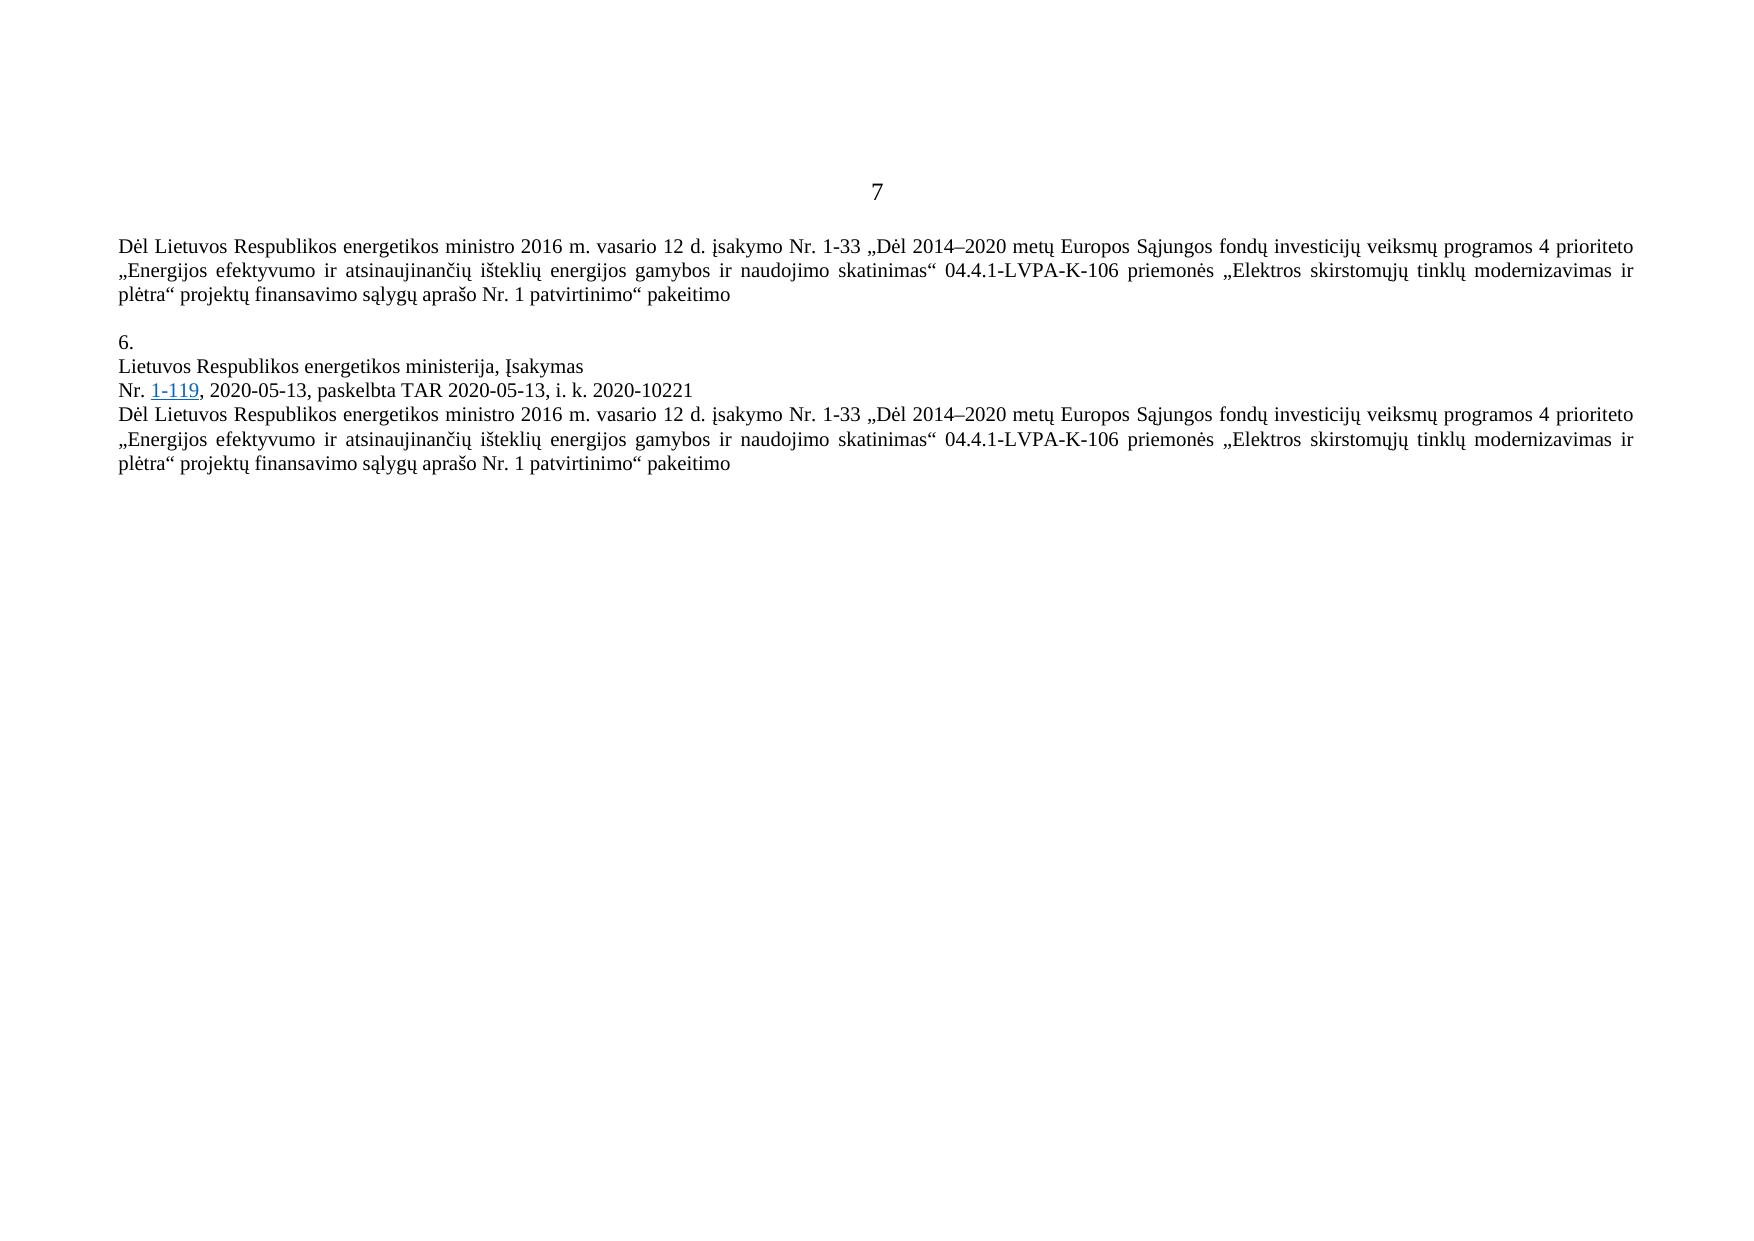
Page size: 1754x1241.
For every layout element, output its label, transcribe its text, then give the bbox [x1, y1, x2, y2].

text Dėl Lietuvos Respublikos energetikos ministro 2016 m. vasario 12 d. įsakymo Nr. 1-33 „Dėl 2014–2020 metų Europos Sąjungos fondų investicijų veiksmų programos 4 prioriteto „Energijos efektyvumo ir atsinaujinančių išteklių energijos gamybos ir naudojimo skatinimas“ 04.4.1-LVPA-K-106 priemonės „Elektros skirstomųjų tinklų modernizavimas ir plėtra“ projektų finansavimo sąlygų aprašo Nr. 1 patvirtinimo“ pakeitimo [118, 234, 1636, 306]
text Nr. 1-119, 2020-05-13, paskelbta TAR 2020-05-13, i. k. 2020-10221 [118, 378, 1636, 402]
text Dėl Lietuvos Respublikos energetikos ministro 2016 m. vasario 12 d. įsakymo Nr. 1-33 „Dėl 2014–2020 metų Europos Sąjungos fondų investicijų veiksmų programos 4 prioriteto „Energijos efektyvumo ir atsinaujinančių išteklių energijos gamybos ir naudojimo skatinimas“ 04.4.1-LVPA-K-106 priemonės „Elektros skirstomųjų tinklų modernizavimas ir plėtra“ projektų finansavimo sąlygų aprašo Nr. 1 patvirtinimo“ pakeitimo [118, 402, 1636, 474]
text Lietuvos Respublikos energetikos ministerija, Įsakymas [118, 354, 1636, 378]
text 6. [118, 330, 1636, 354]
